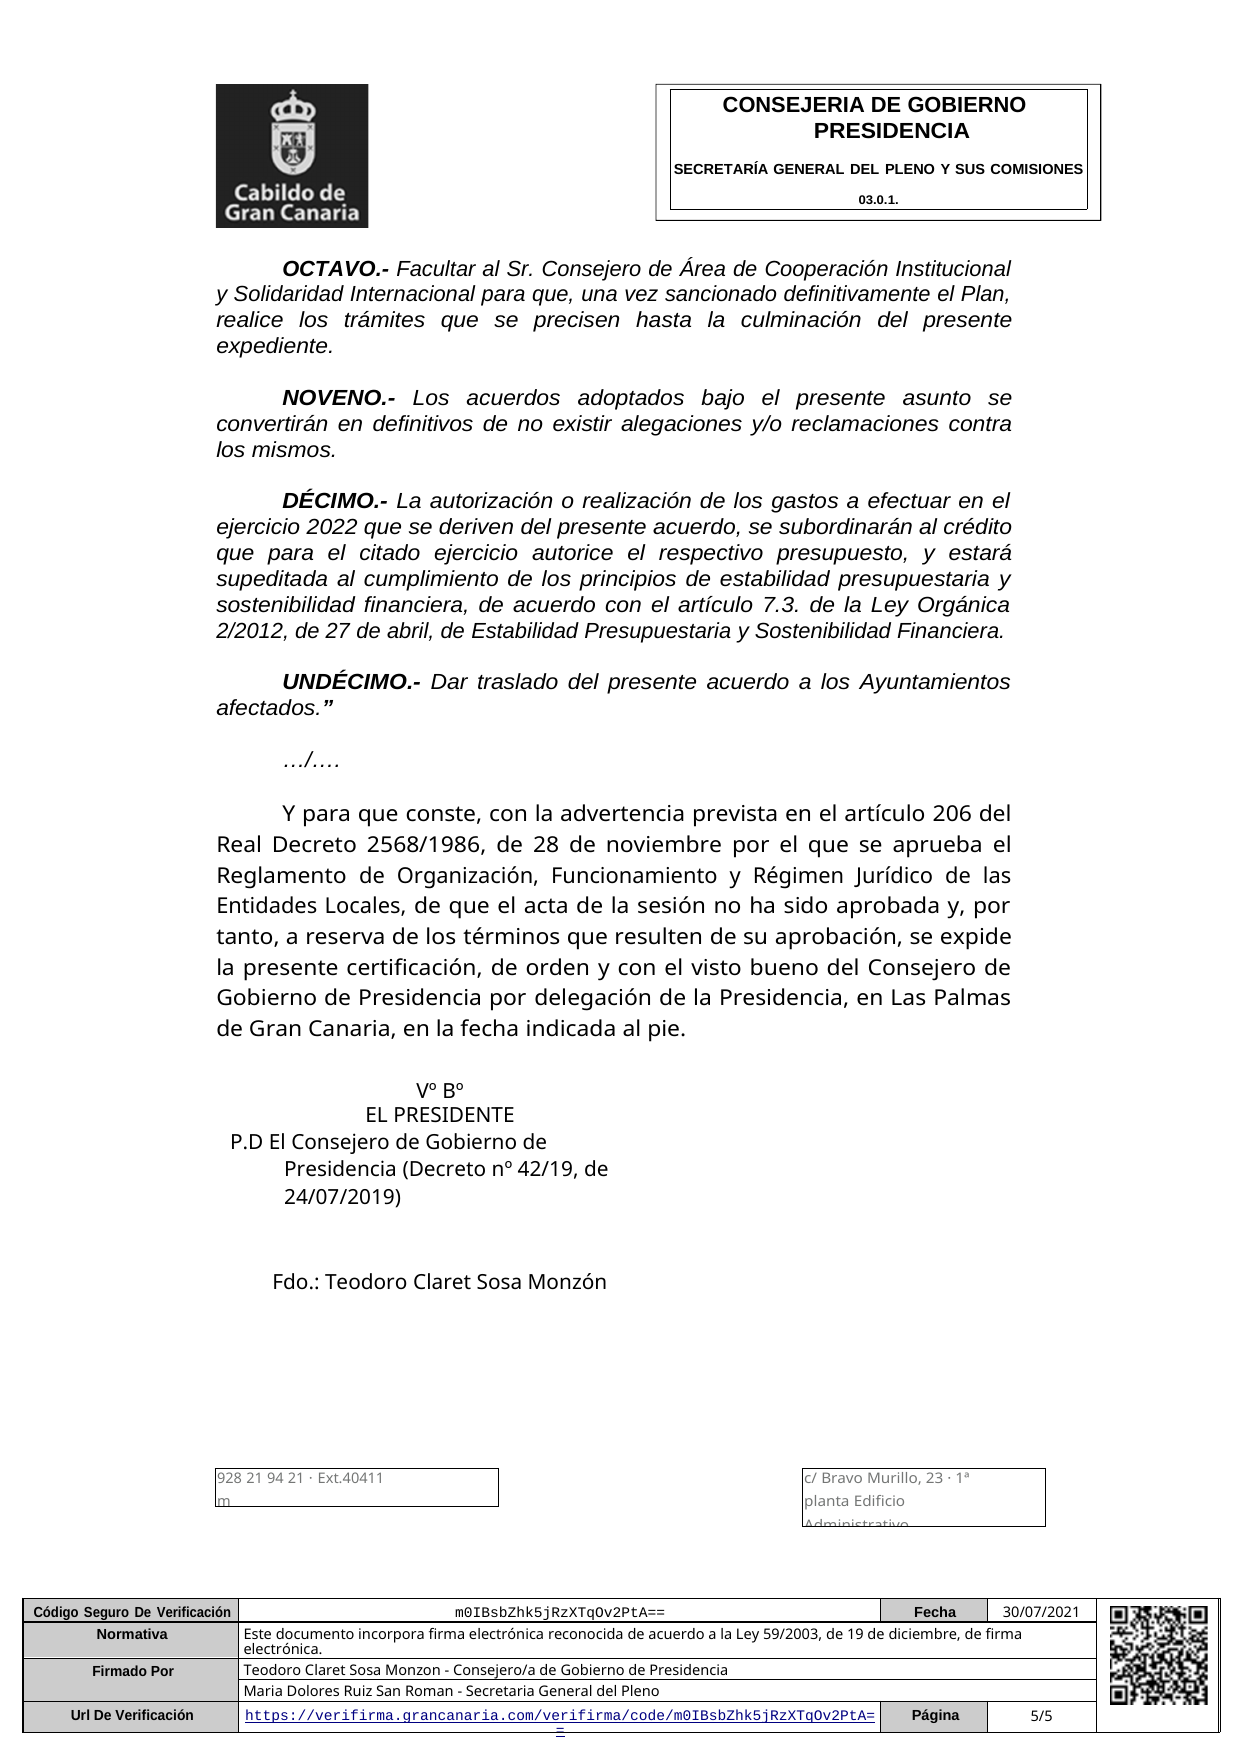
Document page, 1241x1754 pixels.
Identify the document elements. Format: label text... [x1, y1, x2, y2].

text Fdo.: Teodoro Claret Sosa Monzón [41, 1267, 838, 1295]
text OCTAVO.- Facultar al Sr. Consejero de Área de Cooperación Institucional y Solidaridad Internacional para que, una vez sancionado definitivamente el Plan, realice los trámites que se precisen hasta la culminación del presente expediente. [216, 255, 1012, 358]
text …/…. [282, 747, 1232, 772]
picture [1110, 1606, 1208, 1705]
text Vº Bº [41, 1079, 838, 1103]
text Y para que conste, con la advertencia prevista en el artículo 206 del Real Decreto 2568/1986, de 28 de noviembre por el que se aprueba el Reglamento de Organización, Funcionamiento y Régimen Jurídico de las Entidades Locales, de que el acta de la sesión no ha sido aprobada y, por tanto, a reserva de los términos que resulten de su aprobación, se expide la presente certificación, de orden y con el visto bueno del Consejero de Gobierno de Presidencia por delegación de la Presidencia, en Las Palmas de Gran Canaria, en la fecha indicada al pie. [216, 798, 1012, 1043]
picture [215, 84, 369, 228]
text NOVENO.- Los acuerdos adoptados bajo el presente asunto se convertirán en definitivos de no existir alegaciones y/o reclamaciones contra los mismos. [216, 385, 1012, 462]
text P.D El Consejero de Gobierno de Presidencia (Decreto nº 42/19, de 24/07/2019) [230, 1127, 650, 1211]
text UNDÉCIMO.- Dar traslado del presente acuerdo a los Ayuntamientos afectados.” [216, 669, 1012, 720]
text DÉCIMO.- La autorización o realización de los gastos a efectuar en el ejercicio 2022 que se deriven del presente acuerdo, se subordinarán al crédito que para el citado ejercicio autorice el respectivo presupuesto, y estará supeditada al cumplimiento de los principios de estabilidad presupuestaria y sostenibilidad financiera, de acuerdo con el artículo 7.3. de la Ley Orgánica 2/2012, de 27 de abril, de Estabilidad Presupuestaria y Sostenibilidad Financiera. [216, 488, 1012, 643]
text EL PRESIDENTE [41, 1103, 838, 1127]
